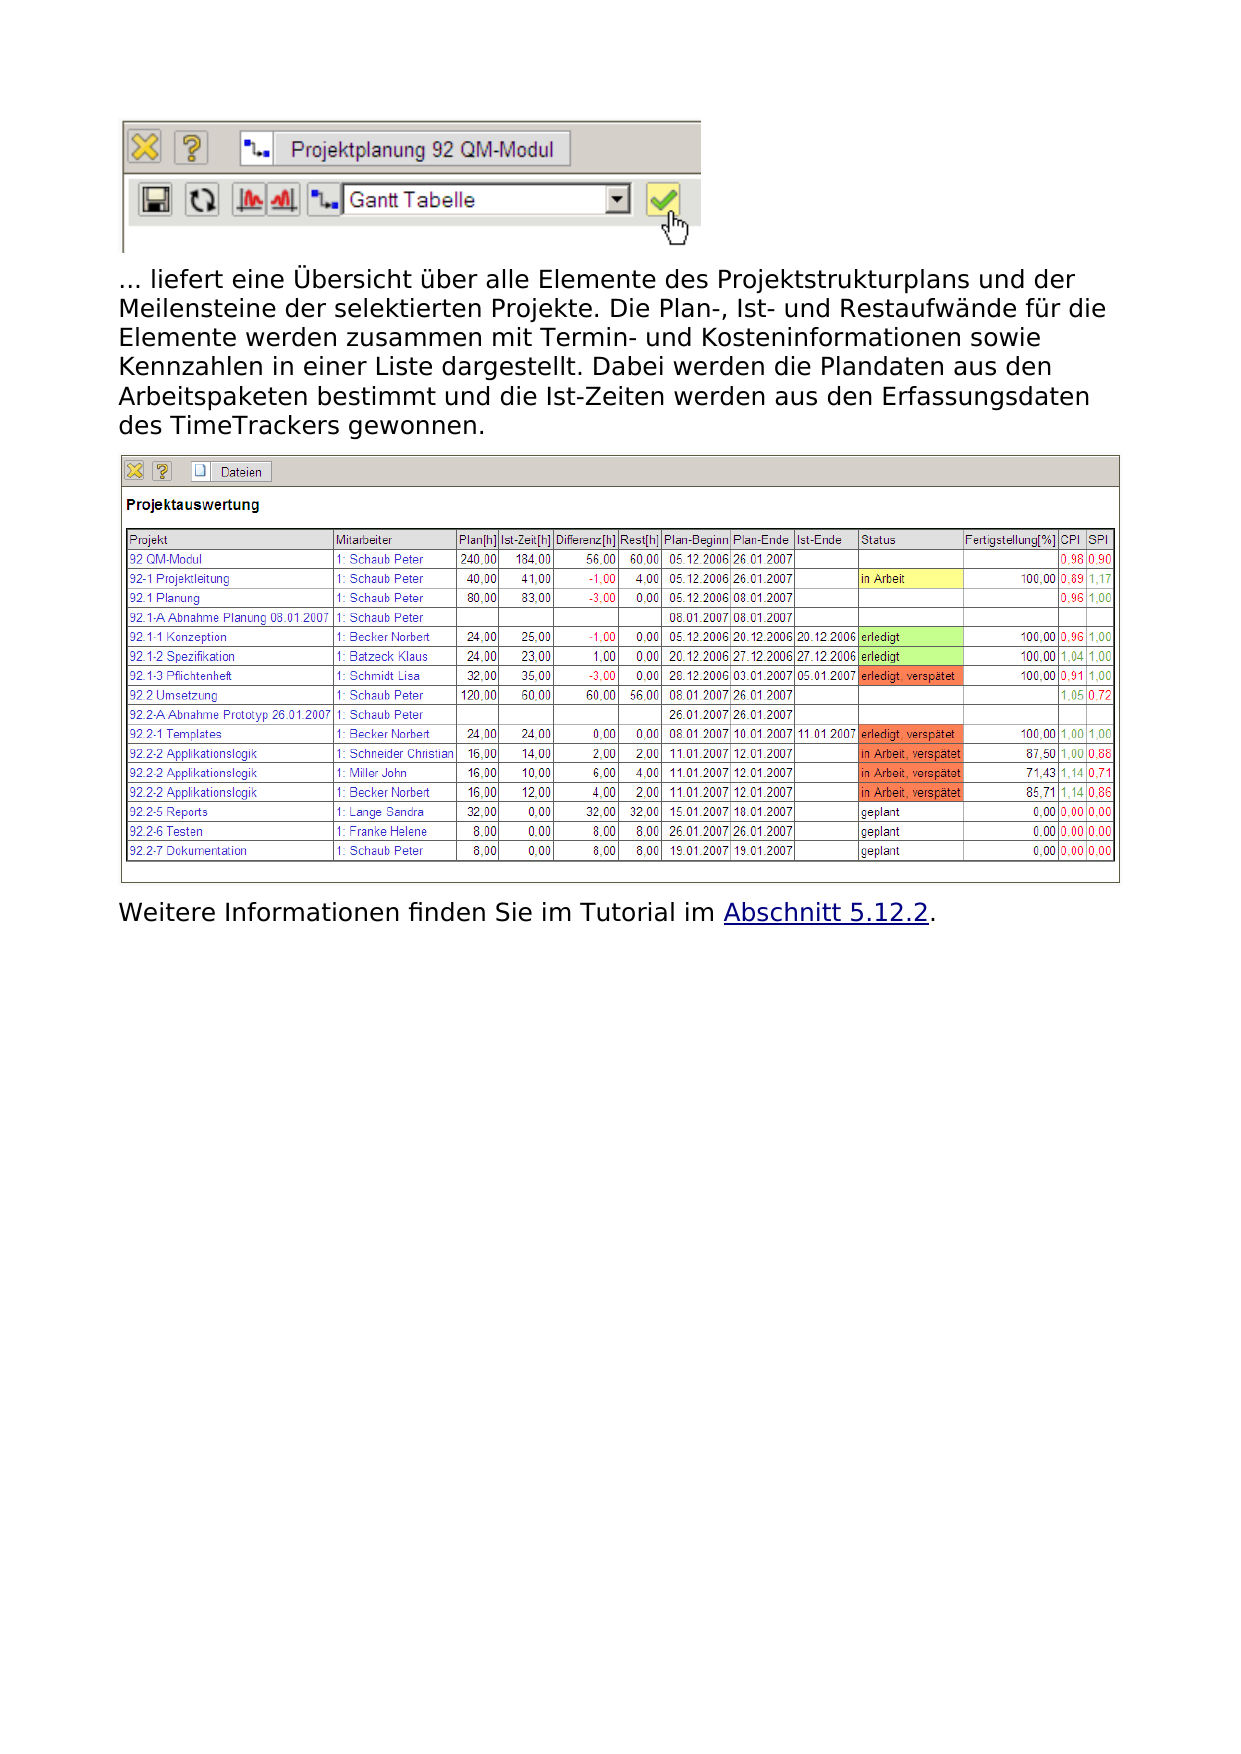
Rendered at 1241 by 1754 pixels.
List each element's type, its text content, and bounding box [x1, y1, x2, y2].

text Weitere Informationen finden Sie im Tutorial im Abschnitt 5.12.2. [118, 898, 1122, 927]
picture [118, 452, 1123, 886]
picture [118, 118, 701, 253]
text ... liefert eine Übersicht über alle Elemente des Projektstrukturplans und der Meilensteine der selektierten Projekte. Die Plan-, Ist- und Restaufwände für die Elemente werden zusammen mit Termin- und Kosteninformationen sowie Kennzahlen in einer Liste dargestellt. Dabei werden die Plandaten aus den Arbeitspaketen bestimmt und die Ist-Zeiten werden aus den Erfassungsdaten des TimeTrackers gewonnen. [118, 265, 1122, 440]
